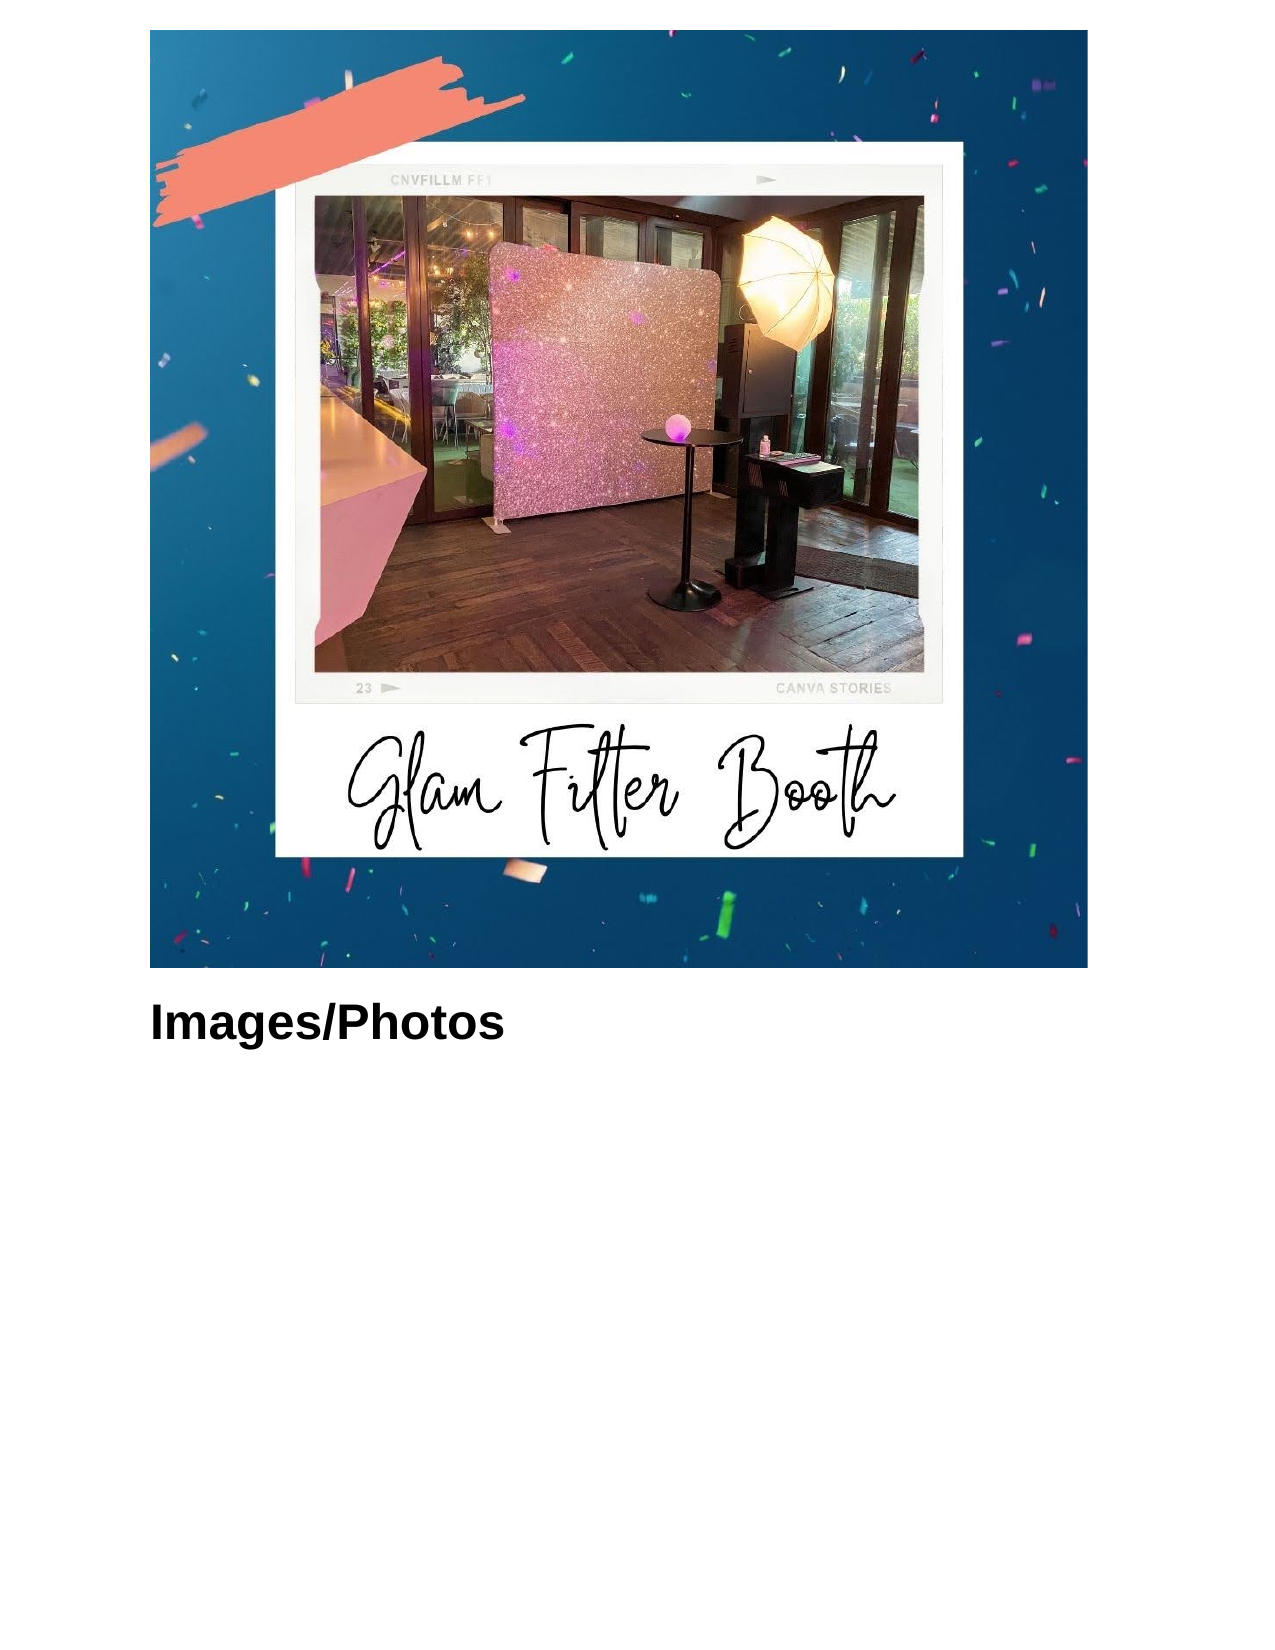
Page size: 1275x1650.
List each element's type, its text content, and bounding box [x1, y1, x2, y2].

picture [150, 30, 1088, 968]
subtitle Images/Photos [150, 993, 1125, 1050]
